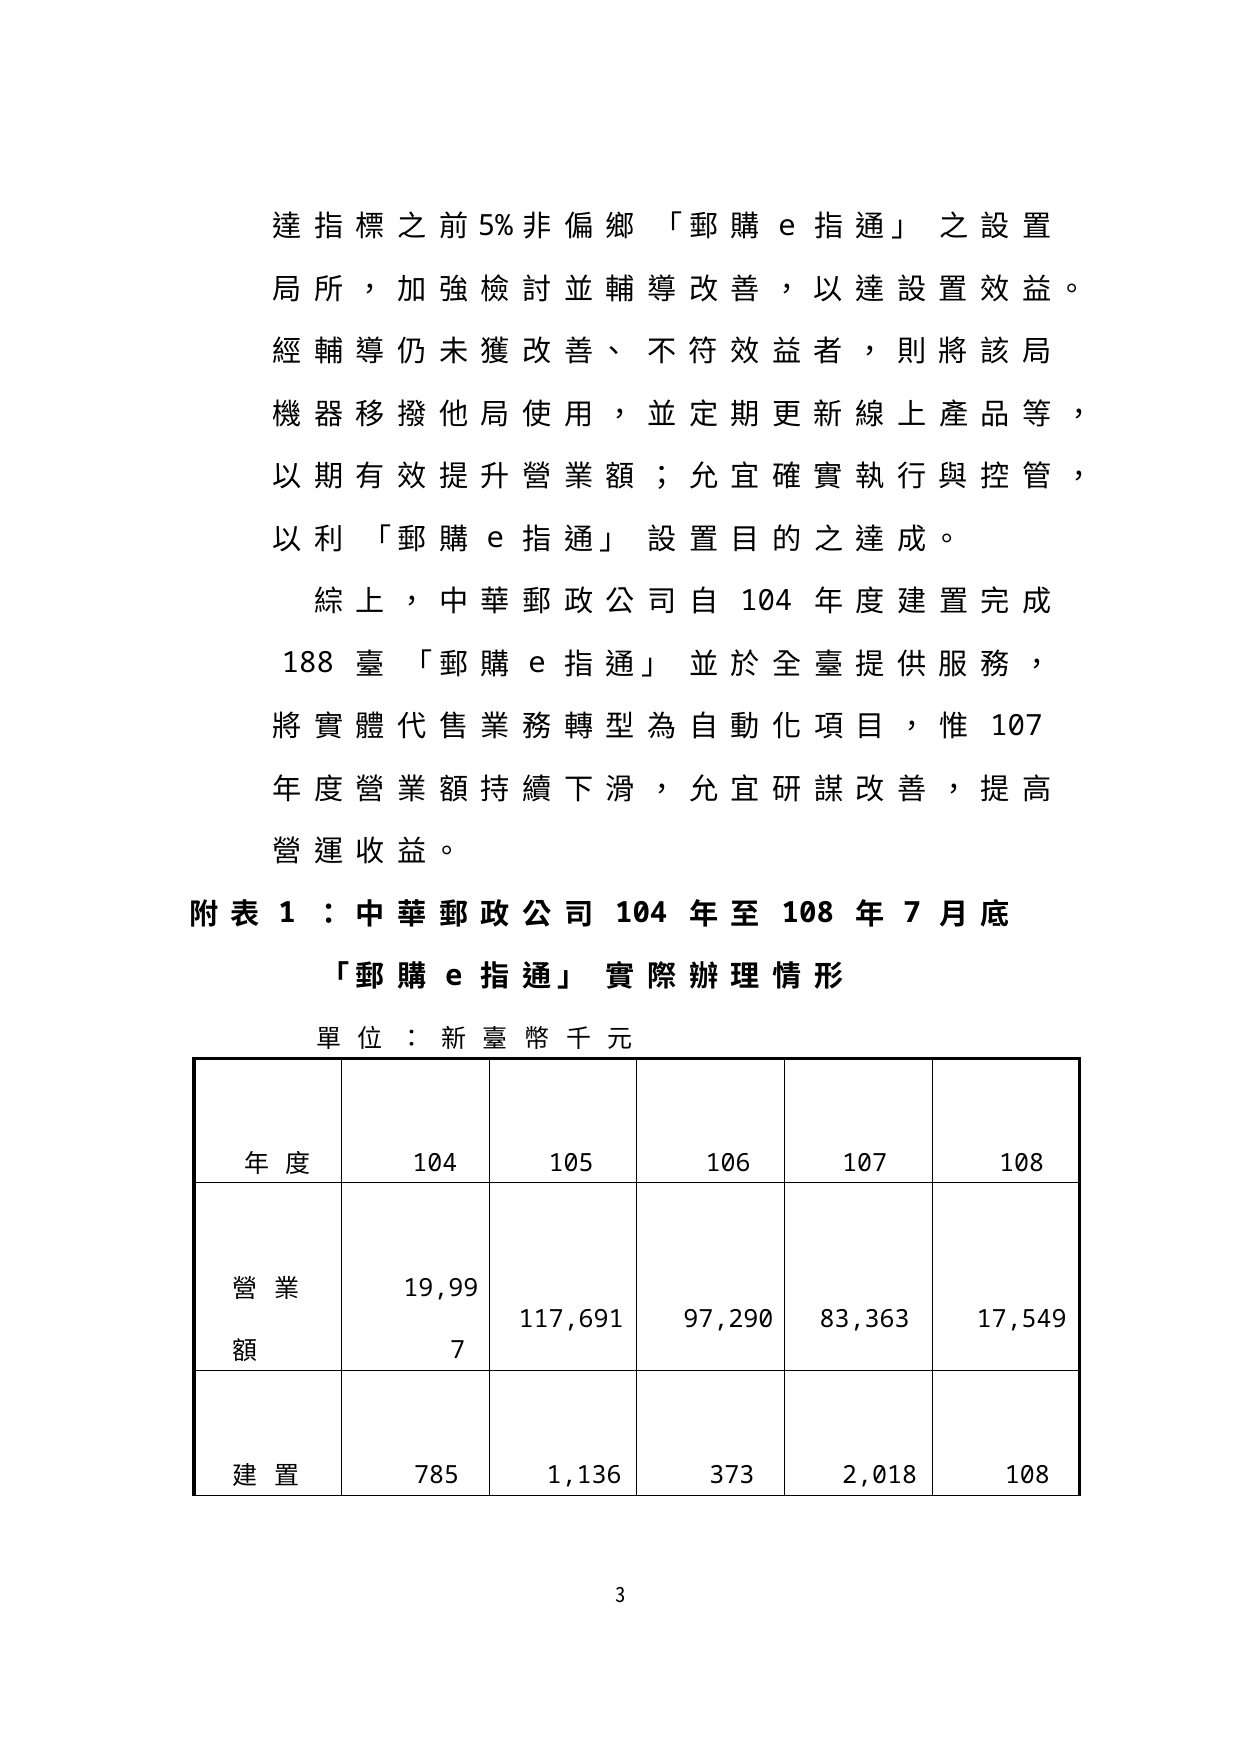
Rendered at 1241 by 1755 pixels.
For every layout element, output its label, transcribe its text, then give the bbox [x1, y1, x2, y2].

table_cell 373 [637, 1371, 784, 1495]
table_cell 19,997 [342, 1183, 489, 1370]
table_cell 建置 [196, 1371, 341, 1495]
table_header 106 [637, 1060, 784, 1182]
table_cell 17,549 [933, 1183, 1078, 1370]
table_header 年度 [196, 1060, 341, 1182]
table_header 105 [490, 1060, 636, 1182]
table_cell 2,018 [785, 1371, 932, 1495]
table_header 108 [933, 1060, 1078, 1182]
table_cell 785 [342, 1371, 489, 1495]
table_cell 97,290 [637, 1183, 784, 1370]
table_cell 1,136 [490, 1371, 636, 1495]
table_header 104 [342, 1060, 489, 1182]
table_cell 108 [933, 1371, 1078, 1495]
text 附表1：中華郵政公司104年至108年7月底「郵購e指通」實際辦理情形 單位：新臺幣千元 [183, 870, 1058, 1057]
table_cell 營業額 [196, 1183, 341, 1370]
text 綜上，中華郵政公司自104年度建置完成188臺「郵購e指通」並於全臺提供服務，將實體代售業務轉型為自動化項目，惟107年度營業額持續下滑，允宜研謀改善，提高營運收益。 [242, 557, 1058, 870]
table_header 107 [785, 1060, 932, 1182]
text 該公司所訂績效指標，每台「郵購e指通」每年交易金額應達36萬元，每年針對未達指標之前5%非偏鄉「郵購e指通」之設置局所，加強檢討並輔導改善，以達設置效益。經輔導仍未獲改善、不符效益者，則將該局機器移撥他局使用，並定期更新線上產品等，以期有效提升營業額；允宜確實執行與控管，以利「郵購e指通」設置目的之達成。 [242, 182, 1058, 557]
table_cell 117,691 [490, 1183, 636, 1370]
table_cell 83,363 [785, 1183, 932, 1370]
